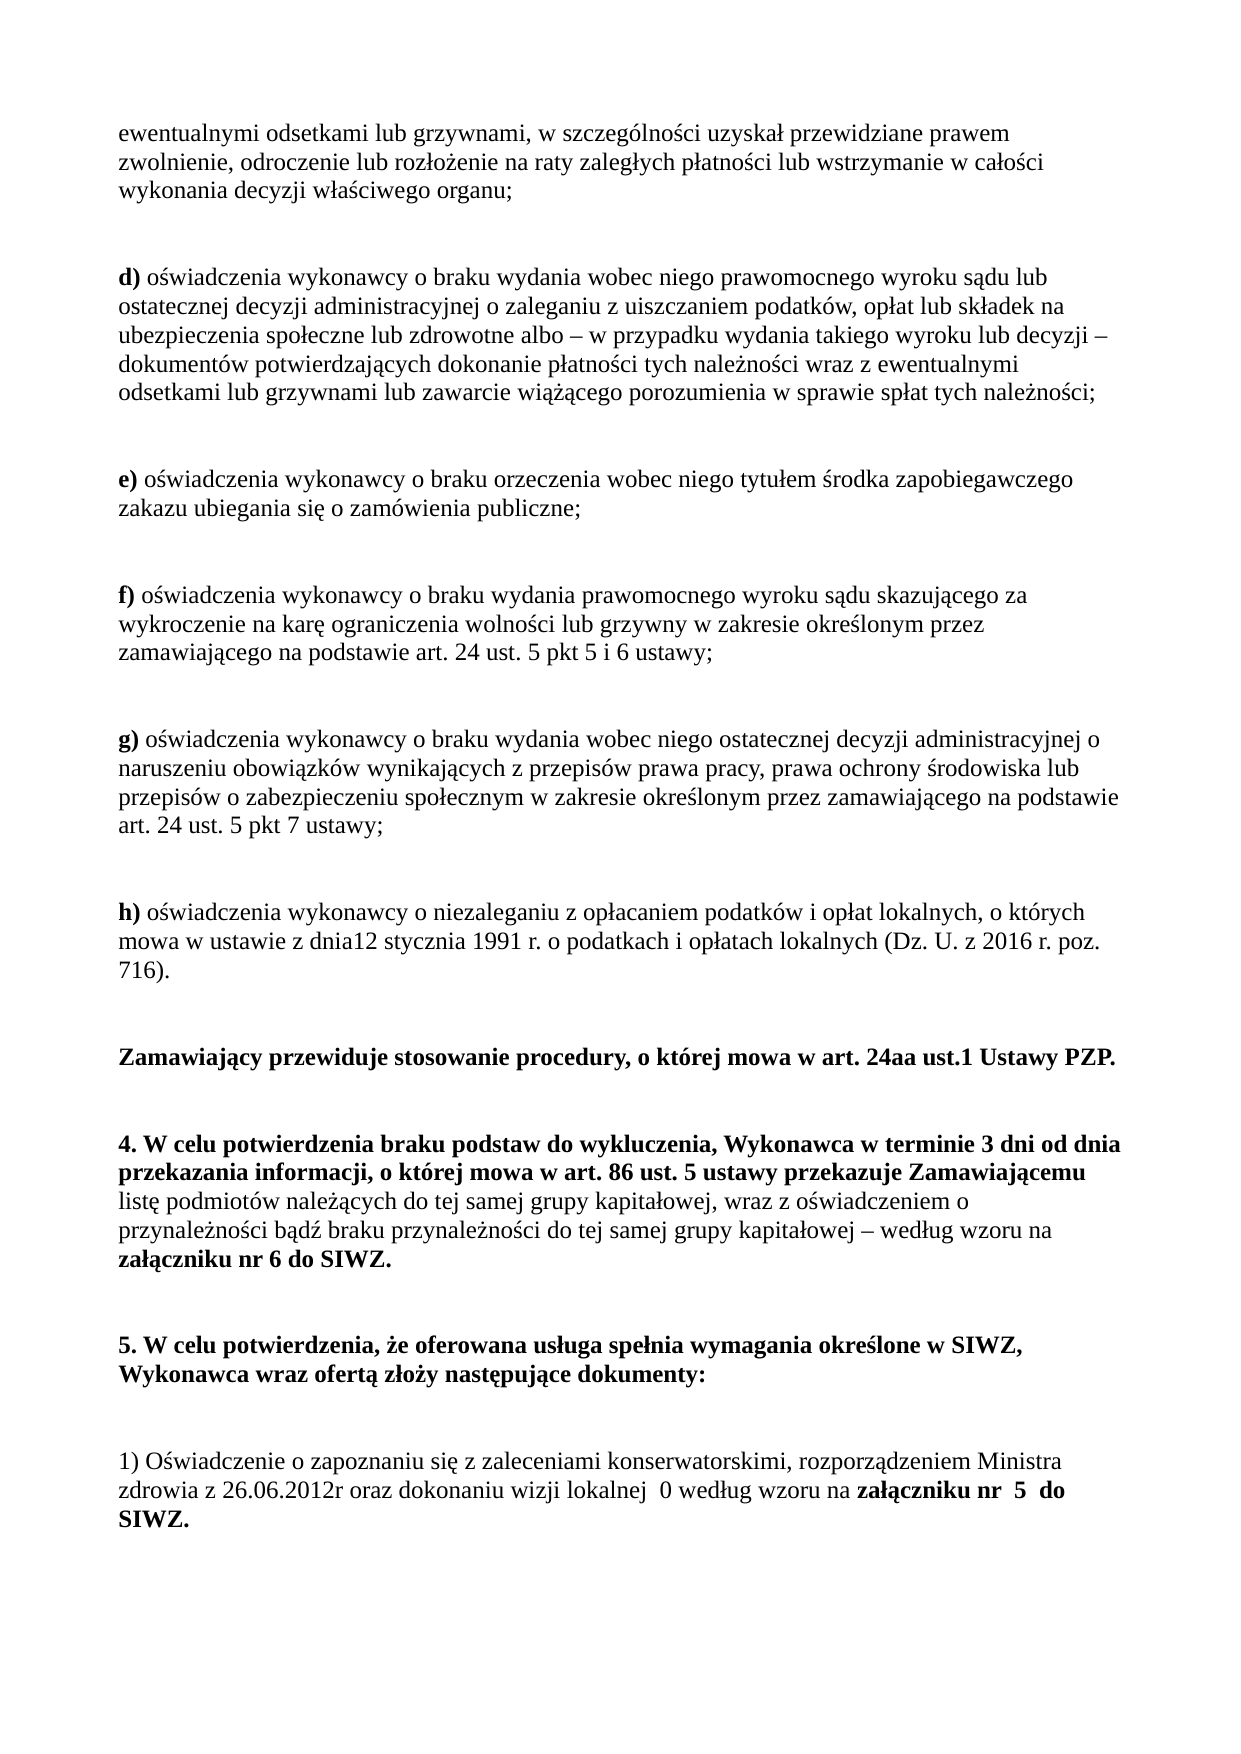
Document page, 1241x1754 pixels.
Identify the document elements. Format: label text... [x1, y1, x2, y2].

text g) oświadczenia wykonawcy o braku wydania wobec niego ostatecznej decyzji administracyjnej o naruszeniu obowiązków wynikających z przepisów prawa pracy, prawa ochrony środowiska lub przepisów o zabezpieczeniu społecznym w zakresie określonym przez zamawiającego na podstawie art. 24 ust. 5 pkt 7 ustawy; [118, 724, 1122, 839]
text 5. W celu potwierdzenia, że oferowana usługa spełnia wymagania określone w SIWZ, Wykonawca wraz ofertą złoży następujące dokumenty: [118, 1331, 1122, 1388]
text e) oświadczenia wykonawcy o braku orzeczenia wobec niego tytułem środka zapobiegawczego zakazu ubiegania się o zamówienia publiczne; [118, 464, 1122, 522]
text 1) Oświadczenie o zapoznaniu się z zaleceniami konserwatorskimi, rozporządzeniem Ministra zdrowia z 26.06.2012r oraz dokonaniu wizji lokalnej 0 według wzoru na załączniku nr 5 do SIWZ. [118, 1446, 1122, 1532]
text 4. W celu potwierdzenia braku podstaw do wykluczenia, Wykonawca w terminie 3 dni od dnia przekazania informacji, o której mowa w art. 86 ust. 5 ustawy przekazuje Zamawiającemu listę podmiotów należących do tej samej grupy kapitałowej, wraz z oświadczeniem o przynależności bądź braku przynależności do tej samej grupy kapitałowej – według wzoru na załączniku nr 6 do SIWZ. [118, 1129, 1122, 1272]
text Zamawiający przewiduje stosowanie procedury, o której mowa w art. 24aa ust.1 Ustawy PZP. [118, 1042, 1122, 1071]
text d) oświadczenia wykonawcy o braku wydania wobec niego prawomocnego wyroku sądu lub ostatecznej decyzji administracyjnej o zaleganiu z uiszczaniem podatków, opłat lub składek na ubezpieczenia społeczne lub zdrowotne albo – w przypadku wydania takiego wyroku lub decyzji – dokumentów potwierdzających dokonanie płatności tych należności wraz z ewentualnymi odsetkami lub grzywnami lub zawarcie wiążącego porozumienia w sprawie spłat tych należności; [118, 262, 1122, 406]
text ewentualnymi odsetkami lub grzywnami, w szczególności uzyskał przewidziane prawem zwolnienie, odroczenie lub rozłożenie na raty zaległych płatności lub wstrzymanie w całości wykonania decyzji właściwego organu; [118, 118, 1122, 204]
text h) oświadczenia wykonawcy o niezaleganiu z opłacaniem podatków i opłat lokalnych, o których mowa w ustawie z dnia12 stycznia 1991 r. o podatkach i opłatach lokalnych (Dz. U. z 2016 r. poz. 716). [118, 897, 1122, 984]
text f) oświadczenia wykonawcy o braku wydania prawomocnego wyroku sądu skazującego za wykroczenie na karę ograniczenia wolności lub grzywny w zakresie określonym przez zamawiającego na podstawie art. 24 ust. 5 pkt 5 i 6 ustawy; [118, 580, 1122, 666]
